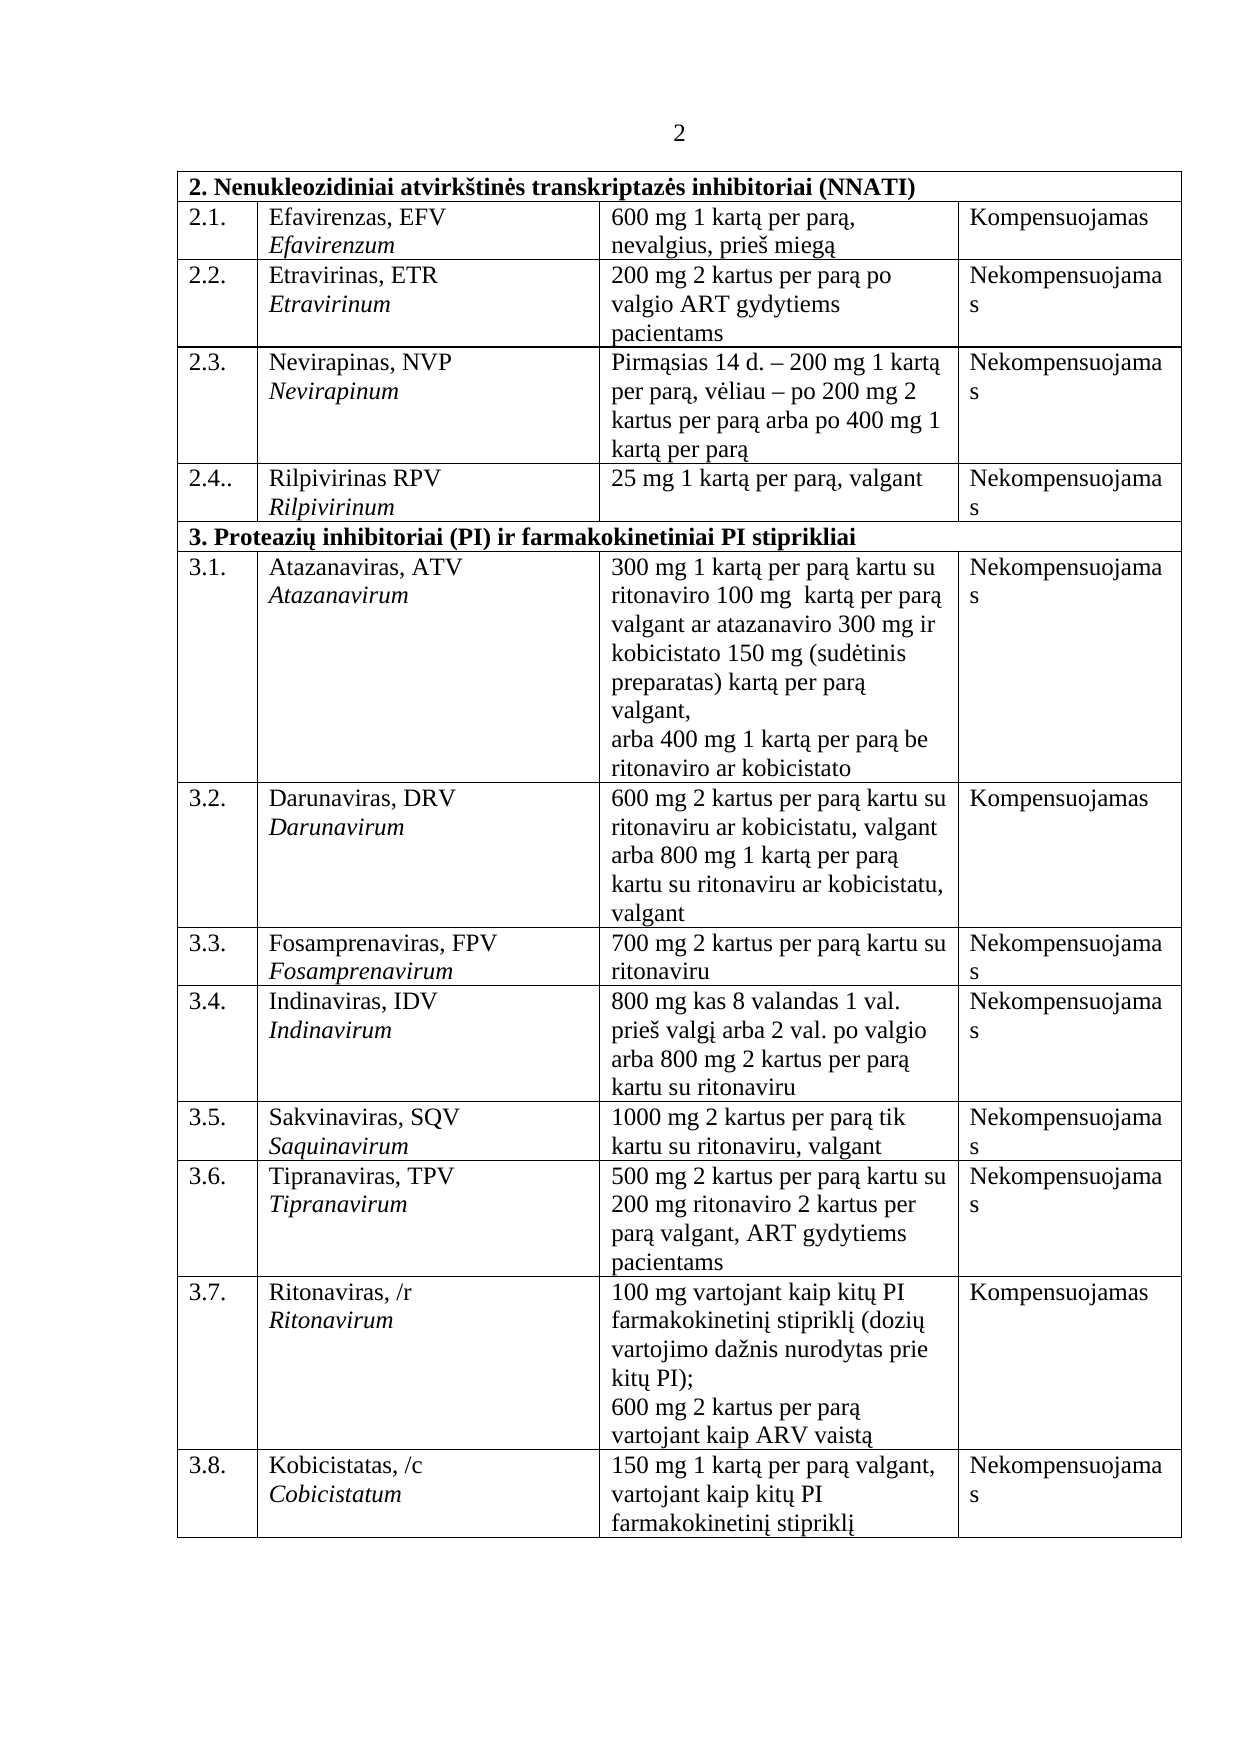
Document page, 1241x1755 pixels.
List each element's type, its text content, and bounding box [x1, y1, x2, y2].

table_cell Nekompensuojamas [959, 1450, 1181, 1537]
table_cell 150 mg 1 kartą per parą valgant, vartojant kaip kitų PI farmakokinetinį stipriklį [600, 1450, 958, 1537]
table_cell Nekompensuojamas [959, 986, 1181, 1101]
table_cell 3.2. [178, 783, 257, 927]
table_cell Nekompensuojamas [959, 348, 1181, 462]
table_cell Etravirinas, ETR Etravirinum [258, 260, 599, 346]
table_cell Nekompensuojamas [959, 928, 1181, 985]
table_cell Rilpivirinas RPV Rilpivirinum [258, 464, 599, 521]
table_cell Kobicistatas, /c Cobicistatum [258, 1450, 599, 1537]
table_cell 2.3. [178, 348, 257, 462]
table_cell 300 mg 1 kartą per parą kartu su ritonaviro 100 mg kartą per parą valgant ar atazanaviro 300 mg ir kobicistato 150 mg (sudėtinis preparatas) kartą per parą valgant, arba 400 mg 1 kartą per parą be ritonaviro ar kobicistato [600, 552, 958, 782]
table_cell 3. Proteazių inhibitoriai (PI) ir farmakokinetiniai PI stiprikliai [178, 522, 1181, 551]
table_cell 500 mg 2 kartus per parą kartu su 200 mg ritonaviro 2 kartus per parą valgant, ART gydytiems pacientams [600, 1161, 958, 1276]
table_cell Sakvinaviras, SQV Saquinavirum [258, 1102, 599, 1160]
table_cell 600 mg 1 kartą per parą, nevalgius, prieš miegą [600, 202, 958, 259]
table_cell 2.2. [178, 260, 257, 346]
table_cell Nekompensuojamas [959, 464, 1181, 521]
table_cell 1000 mg 2 kartus per parą tik kartu su ritonaviru, valgant [600, 1102, 958, 1160]
table_cell Nekompensuojamas [959, 260, 1181, 346]
table_cell Indinaviras, IDV Indinavirum [258, 986, 599, 1101]
table_cell 3.3. [178, 928, 257, 985]
table_cell Nekompensuojamas [959, 1102, 1181, 1160]
table_cell Tipranaviras, TPV Tipranavirum [258, 1161, 599, 1276]
table_cell Fosamprenaviras, FPV Fosamprenavirum [258, 928, 599, 985]
table_cell Efavirenzas, EFV Efavirenzum [258, 202, 599, 259]
table_cell 2. Nenukleozidiniai atvirkštinės transkriptazės inhibitoriai (NNATI) [178, 172, 1181, 201]
table_cell Nekompensuojamas [959, 1161, 1181, 1276]
table_cell Pirmąsias 14 d. – 200 mg 1 kartą per parą, vėliau – po 200 mg 2 kartus per parą arba po 400 mg 1 kartą per parą [600, 348, 958, 462]
table_cell 800 mg kas 8 valandas 1 val. prieš valgį arba 2 val. po valgio arba 800 mg 2 kartus per parą kartu su ritonaviru [600, 986, 958, 1101]
table_cell Darunaviras, DRV Darunavirum [258, 783, 599, 927]
table_cell Kompensuojamas [959, 202, 1181, 259]
table_cell 3.6. [178, 1161, 257, 1276]
table_cell Ritonaviras, /r Ritonavirum [258, 1277, 599, 1449]
table_cell 25 mg 1 kartą per parą, valgant [600, 464, 958, 521]
table_cell 3.8. [178, 1450, 257, 1537]
table_cell 600 mg 2 kartus per parą kartu su ritonaviru ar kobicistatu, valgant arba 800 mg 1 kartą per parą kartu su ritonaviru ar kobicistatu, valgant [600, 783, 958, 927]
table_cell 2.1. [178, 202, 257, 259]
table_cell Nekompensuojamas [959, 552, 1181, 782]
table_cell 3.1. [178, 552, 257, 782]
table_cell 2.4.. [178, 464, 257, 521]
table_cell Nevirapinas, NVP Nevirapinum [258, 348, 599, 462]
table_cell Kompensuojamas [959, 783, 1181, 927]
table_cell 3.4. [178, 986, 257, 1101]
table_cell 100 mg vartojant kaip kitų PI farmakokinetinį stipriklį (dozių vartojimo dažnis nurodytas prie kitų PI); 600 mg 2 kartus per parą vartojant kaip ARV vaistą [600, 1277, 958, 1449]
table_cell 3.7. [178, 1277, 257, 1449]
table_cell 3.5. [178, 1102, 257, 1160]
table_cell Kompensuojamas [959, 1277, 1181, 1449]
table_cell 700 mg 2 kartus per parą kartu su ritonaviru [600, 928, 958, 985]
table_cell Atazanaviras, ATV Atazanavirum [258, 552, 599, 782]
table_cell 200 mg 2 kartus per parą po valgio ART gydytiems pacientams [600, 260, 958, 346]
